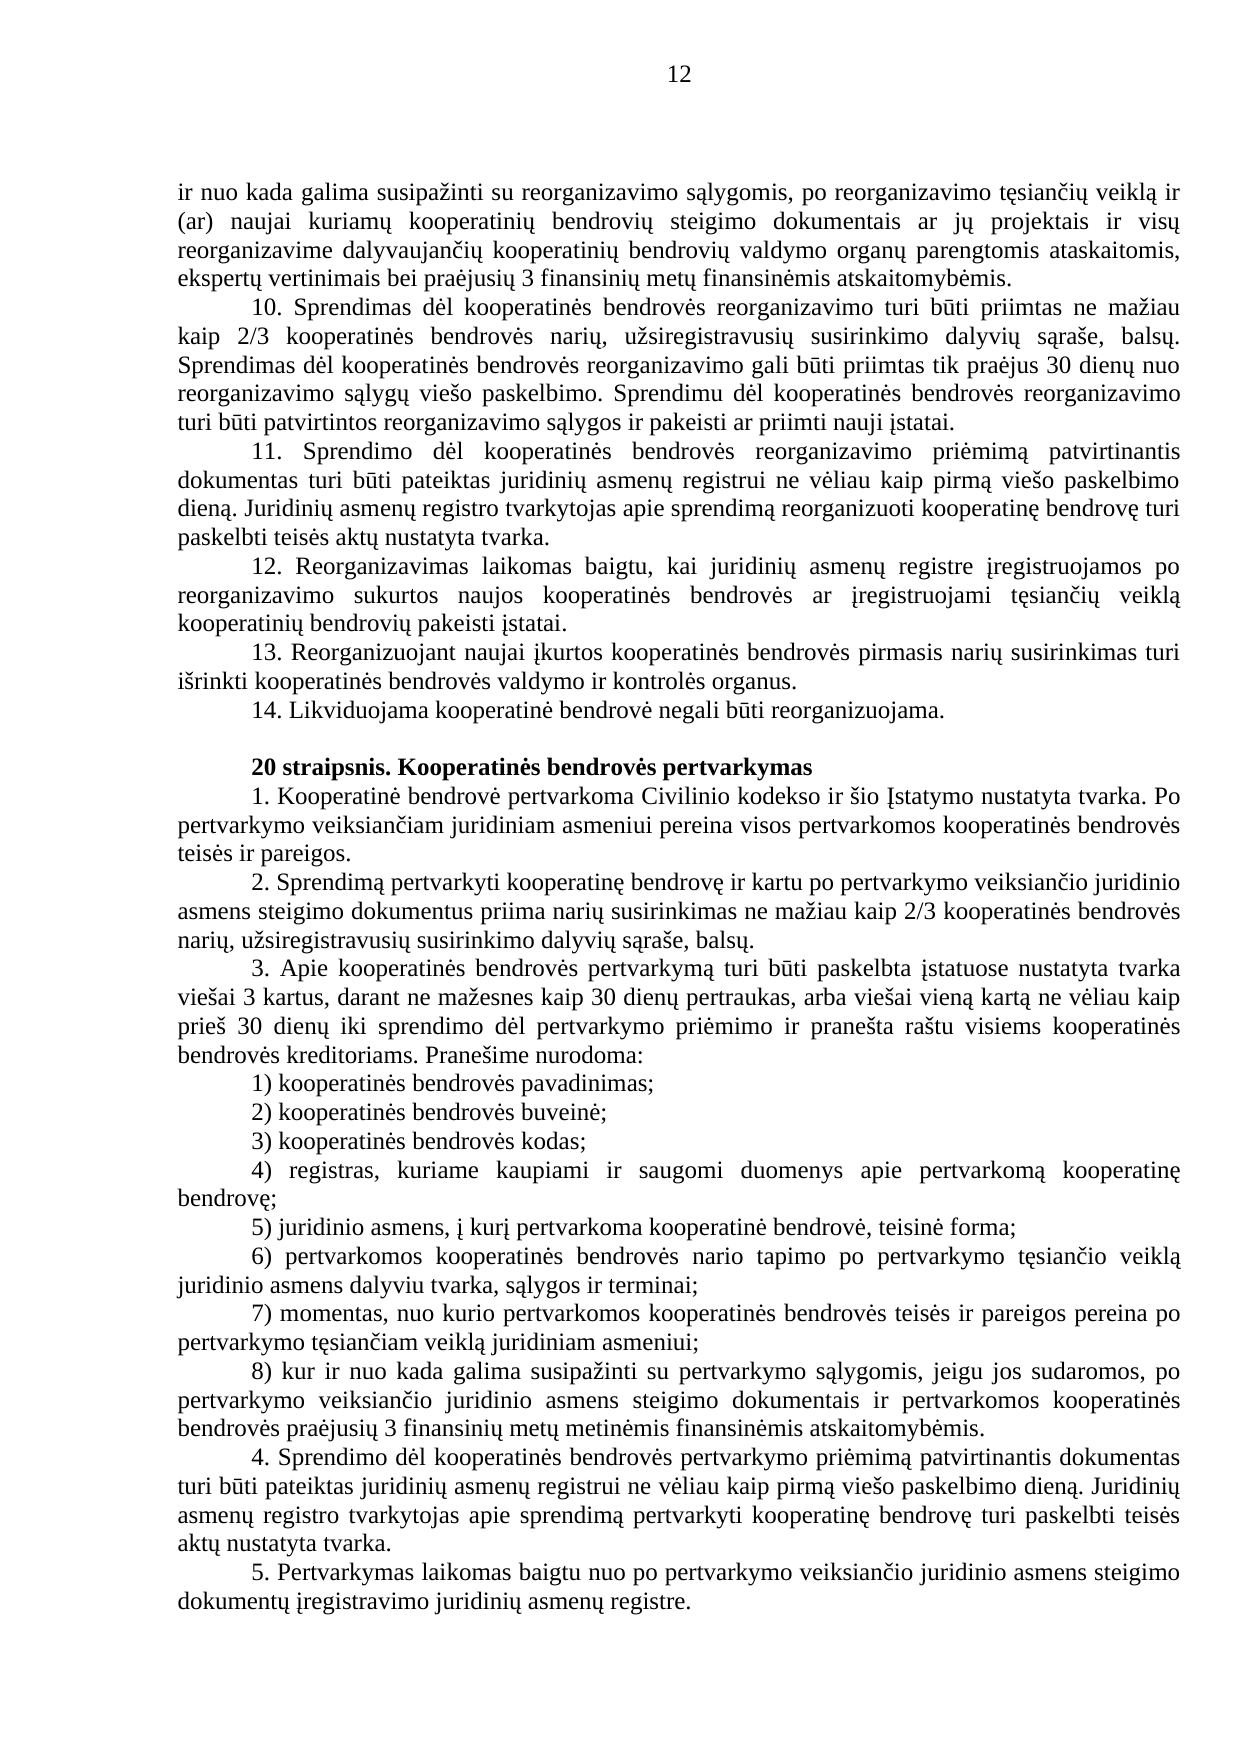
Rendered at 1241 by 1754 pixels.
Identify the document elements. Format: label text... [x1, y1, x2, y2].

text 4. Sprendimo dėl kooperatinės bendrovės pertvarkymo priėmimą patvirtinantis dokumentas turi būti pateiktas juridinių asmenų registrui ne vėliau kaip pirmą viešo paskelbimo dieną. Juridinių asmenų registro tvarkytojas apie sprendimą pertvarkyti kooperatinę bendrovę turi paskelbti teisės aktų nustatyta tvarka. [177, 1442, 1181, 1557]
text 13. Reorganizuojant naujai įkurtos kooperatinės bendrovės pirmasis narių susirinkimas turi išrinkti kooperatinės bendrovės valdymo ir kontrolės organus. [177, 637, 1181, 695]
text 3) kooperatinės bendrovės kodas; [177, 1126, 1181, 1155]
text 5) juridinio asmens, į kurį pertvarkoma kooperatinė bendrovė, teisinė forma; [177, 1212, 1181, 1241]
text 11. Sprendimo dėl kooperatinės bendrovės reorganizavimo priėmimą patvirtinantis dokumentas turi būti pateiktas juridinių asmenų registrui ne vėliau kaip pirmą viešo paskelbimo dieną. Juridinių asmenų registro tvarkytojas apie sprendimą reorganizuoti kooperatinę bendrovę turi paskelbti teisės aktų nustatyta tvarka. [177, 436, 1181, 551]
text 4) registras, kuriame kaupiami ir saugomi duomenys apie pertvarkomą kooperatinę bendrovę; [177, 1155, 1181, 1212]
text 1. Kooperatinė bendrovė pertvarkoma Civilinio kodekso ir šio Įstatymo nustatyta tvarka. Po pertvarkymo veiksiančiam juridiniam asmeniui pereina visos pertvarkomos kooperatinės bendrovės teisės ir pareigos. [177, 781, 1181, 867]
text 6) pertvarkomos kooperatinės bendrovės nario tapimo po pertvarkymo tęsiančio veiklą juridinio asmens dalyviu tvarka, sąlygos ir terminai; [177, 1241, 1181, 1298]
text 10. Sprendimas dėl kooperatinės bendrovės reorganizavimo turi būti priimtas ne mažiau kaip 2/3 kooperatinės bendrovės narių, užsiregistravusių susirinkimo dalyvių sąraše, balsų. Sprendimas dėl kooperatinės bendrovės reorganizavimo gali būti priimtas tik praėjus 30 dienų nuo reorganizavimo sąlygų viešo paskelbimo. Sprendimu dėl kooperatinės bendrovės reorganizavimo turi būti patvirtintos reorganizavimo sąlygos ir pakeisti ar priimti nauji įstatai. [177, 292, 1181, 436]
text 8) kur ir nuo kada galima susipažinti su pertvarkymo sąlygomis, jeigu jos sudaromos, po pertvarkymo veiksiančio juridinio asmens steigimo dokumentais ir pertvarkomos kooperatinės bendrovės praėjusių 3 finansinių metų metinėmis finansinėmis atskaitomybėmis. [177, 1356, 1181, 1442]
text 2. Sprendimą pertvarkyti kooperatinę bendrovę ir kartu po pertvarkymo veiksiančio juridinio asmens steigimo dokumentus priima narių susirinkimas ne mažiau kaip 2/3 kooperatinės bendrovės narių, užsiregistravusių susirinkimo dalyvių sąraše, balsų. [177, 867, 1181, 953]
text ir nuo kada galima susipažinti su reorganizavimo sąlygomis, po reorganizavimo tęsiančių veiklą ir (ar) naujai kuriamų kooperatinių bendrovių steigimo dokumentais ar jų projektais ir visų reorganizavime dalyvaujančių kooperatinių bendrovių valdymo organų parengtomis ataskaitomis, ekspertų vertinimais bei praėjusių 3 finansinių metų finansinėmis atskaitomybėmis. [177, 177, 1181, 292]
text 2) kooperatinės bendrovės buveinė; [177, 1097, 1181, 1126]
text 20 straipsnis. Kooperatinės bendrovės pertvarkymas [177, 752, 1181, 781]
text 14. Likviduojama kooperatinė bendrovė negali būti reorganizuojama. [177, 695, 1181, 723]
text 1) kooperatinės bendrovės pavadinimas; [177, 1068, 1181, 1097]
text 3. Apie kooperatinės bendrovės pertvarkymą turi būti paskelbta įstatuose nustatyta tvarka viešai 3 kartus, darant ne mažesnes kaip 30 dienų pertraukas, arba viešai vieną kartą ne vėliau kaip prieš 30 dienų iki sprendimo dėl pertvarkymo priėmimo ir pranešta raštu visiems kooperatinės bendrovės kreditoriams. Pranešime nurodoma: [177, 953, 1181, 1068]
text 12. Reorganizavimas laikomas baigtu, kai juridinių asmenų registre įregistruojamos po reorganizavimo sukurtos naujos kooperatinės bendrovės ar įregistruojami tęsiančių veiklą kooperatinių bendrovių pakeisti įstatai. [177, 551, 1181, 637]
text 5. Pertvarkymas laikomas baigtu nuo po pertvarkymo veiksiančio juridinio asmens steigimo dokumentų įregistravimo juridinių asmenų registre. [177, 1557, 1181, 1615]
text 7) momentas, nuo kurio pertvarkomos kooperatinės bendrovės teisės ir pareigos pereina po pertvarkymo tęsiančiam veiklą juridiniam asmeniui; [177, 1298, 1181, 1356]
